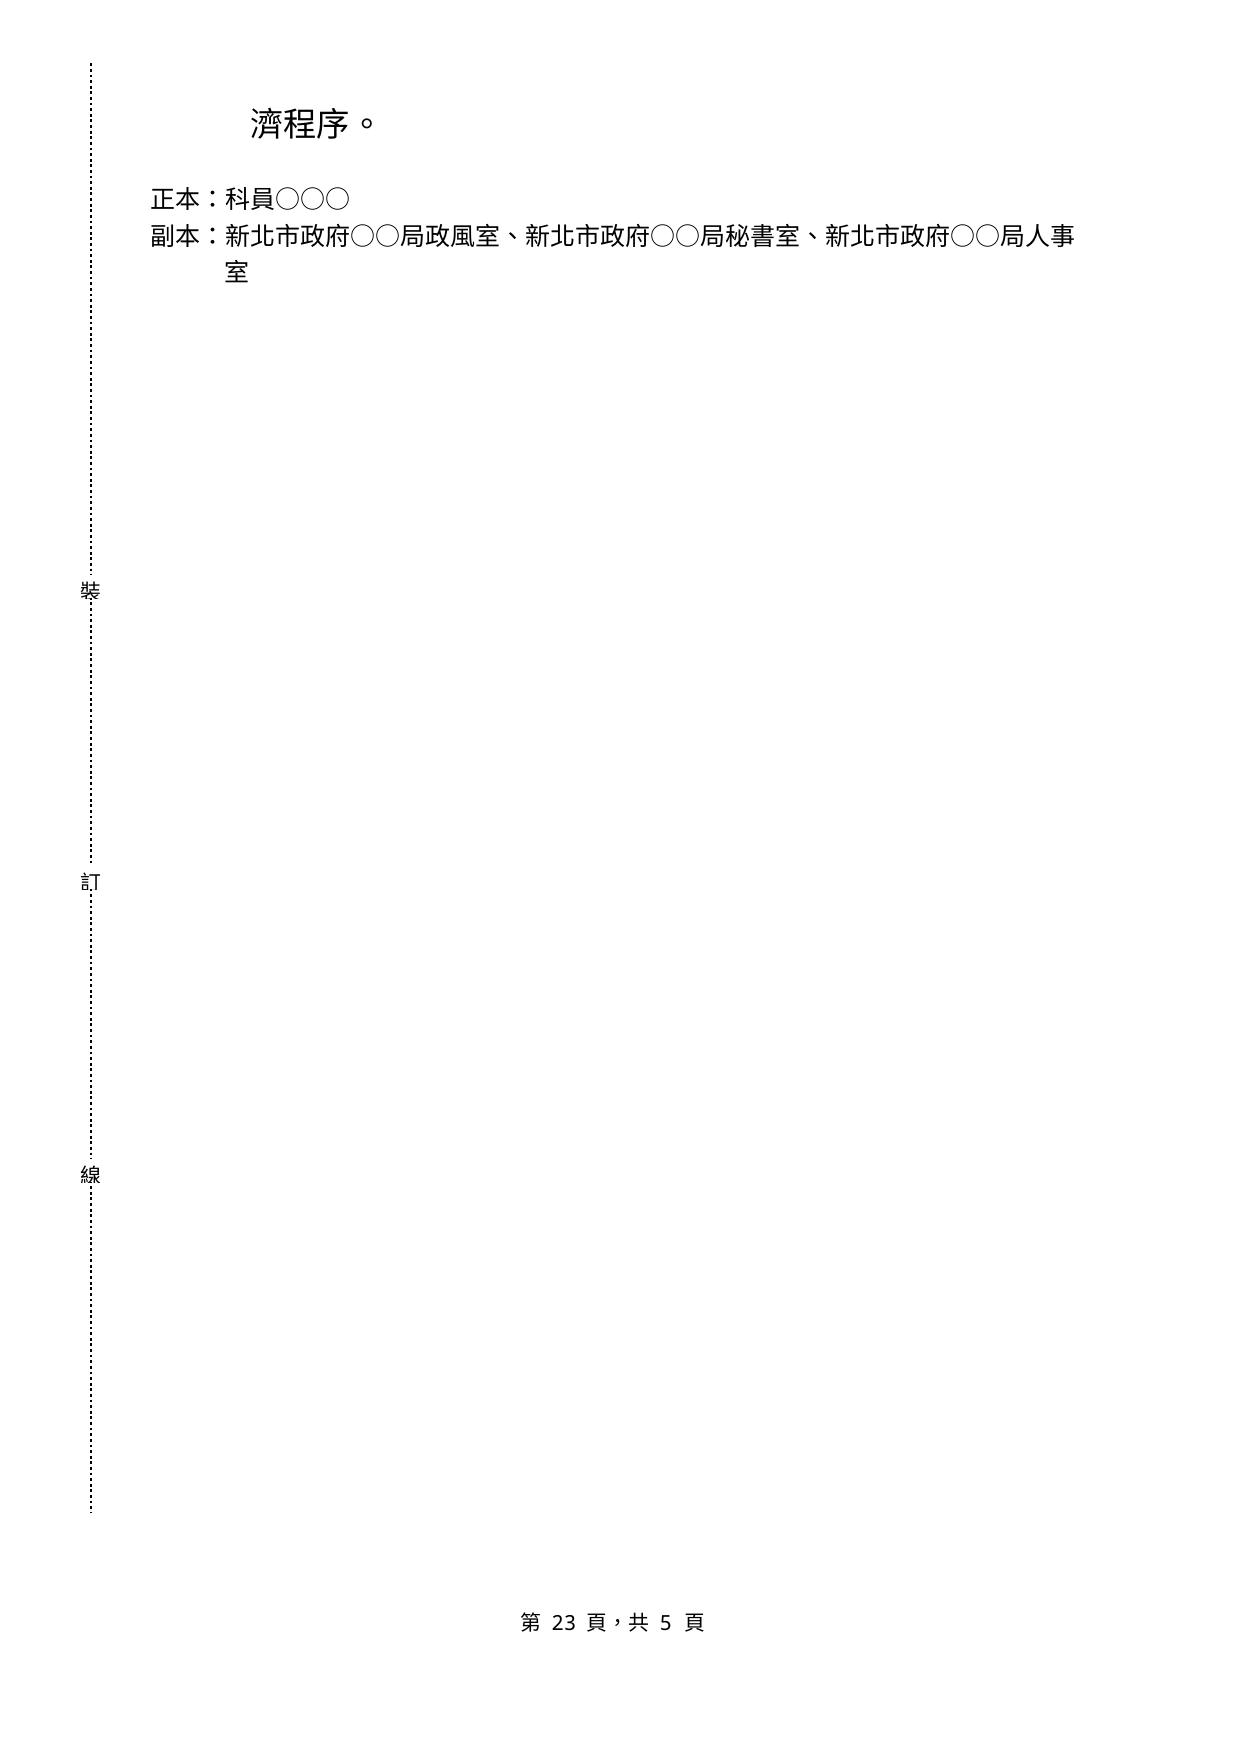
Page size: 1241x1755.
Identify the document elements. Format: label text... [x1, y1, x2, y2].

text 副本：新北市政府○○局政風室、新北市政府○○局秘書室、新北市政府○○局人事室 [150, 216, 1075, 288]
text 正本：科員○○○ [150, 180, 1075, 216]
text 濟程序。 [150, 97, 1075, 146]
